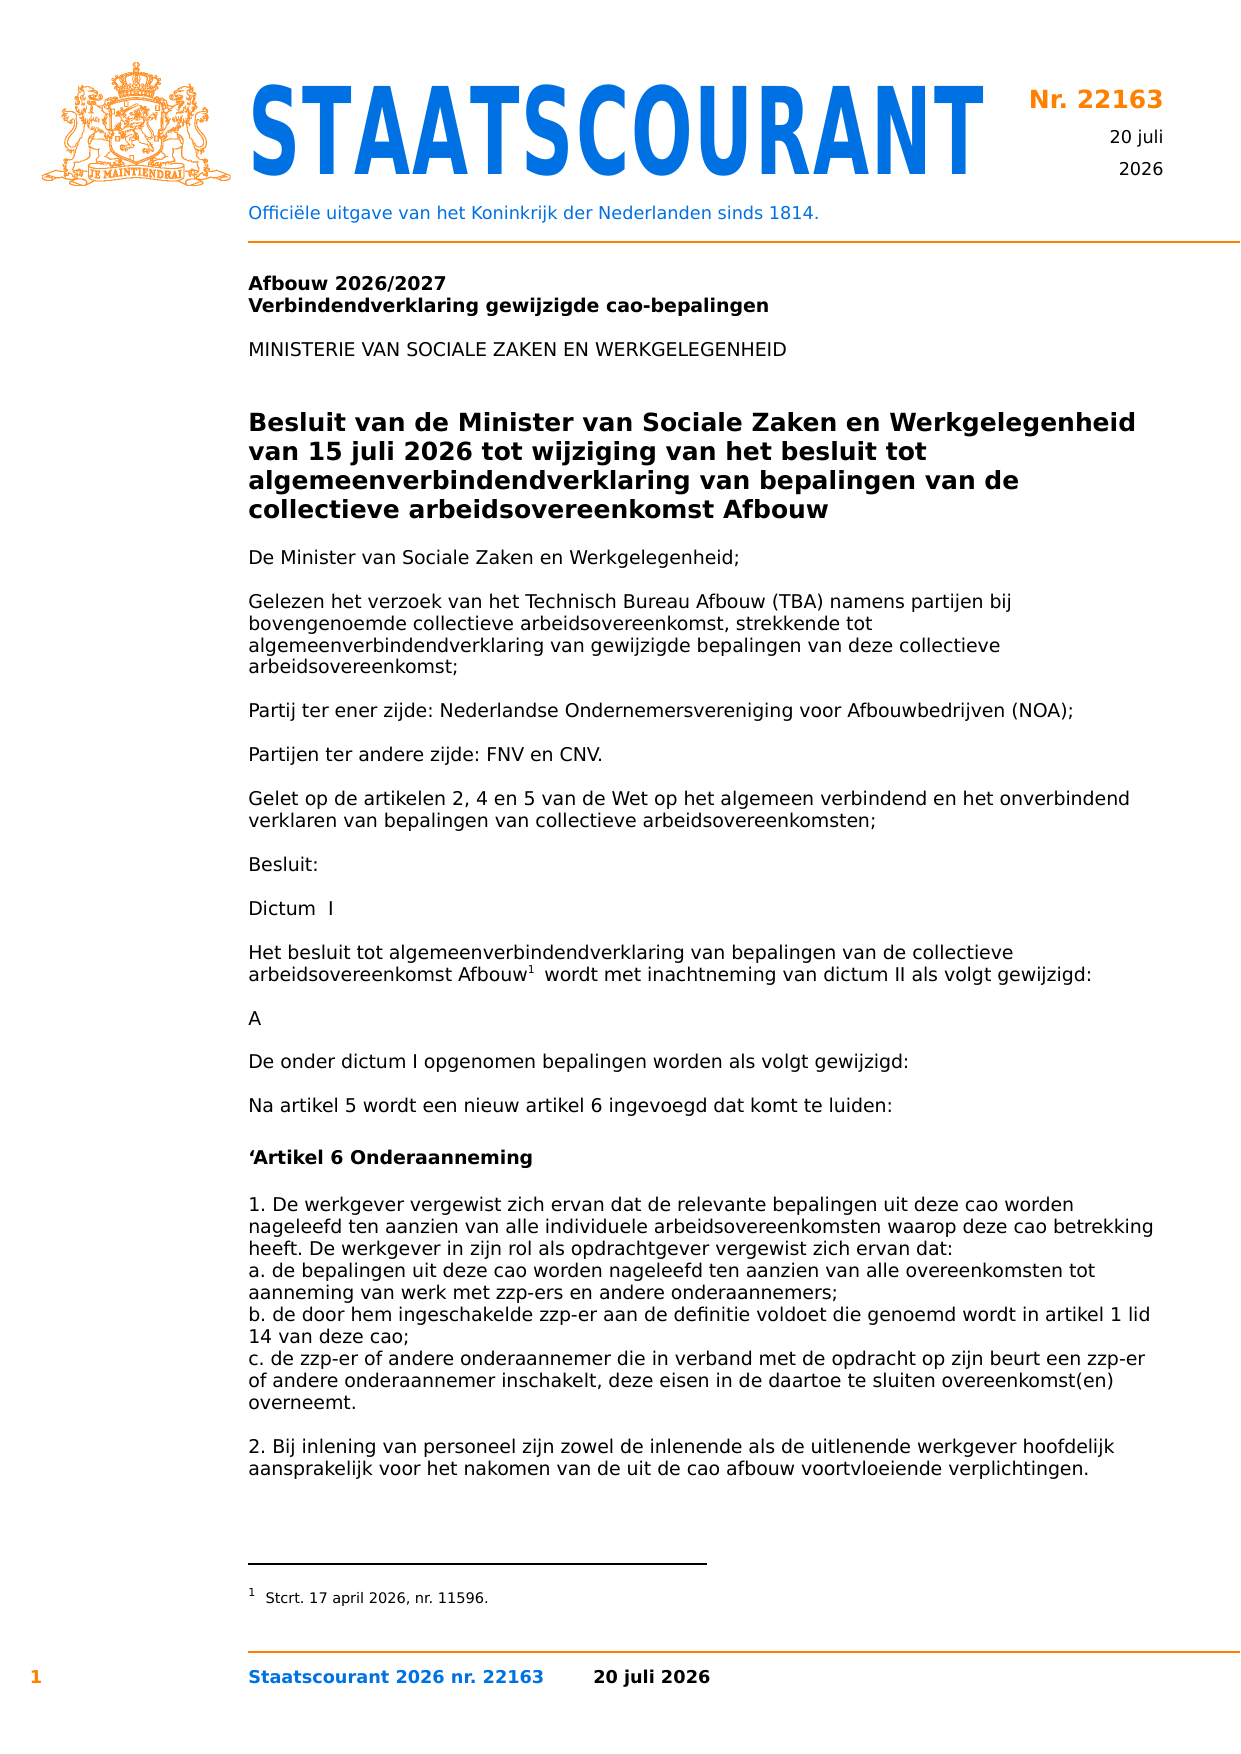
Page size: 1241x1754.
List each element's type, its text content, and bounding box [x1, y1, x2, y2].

table_header STAATSCOURANT [248, 62, 998, 203]
text 1. De werkgever vergewist zich ervan dat de relevante bepalingen uit deze cao worden nageleefd ten aanzien van alle individuele arbeidsovereenkomsten waarop deze cao betrekking heeft. De werkgever in zijn rol als opdrachtgever vergewist zich ervan dat: [248, 1194, 1163, 1260]
table_cell 2026 [998, 153, 1240, 203]
text Afbouw 2026/2027 [248, 273, 1163, 295]
text Het besluit tot algemeenverbindendverklaring van bepalingen van de collectieve arbeidsovereenkomst Afbouw wordt met inachtneming van dictum II als volgt gewijzigd: [248, 942, 1163, 986]
text De Minister van Sociale Zaken en Werkgelegenheid; [248, 547, 1163, 569]
text Stcrt. 17 april 2026, nr. 11596. [248, 1586, 1163, 1608]
table_cell Officiële uitgave van het Koninkrijk der Nederlanden sinds 1814. [248, 203, 1240, 241]
text Gelezen het verzoek van het Technisch Bureau Afbouw (TBA) namens partijen bij bovengenoemde collectieve arbeidsovereenkomst, strekkende tot algemeenverbindendverklaring van gewijzigde bepalingen van deze collectieve arbeidsovereenkomst; [248, 591, 1163, 678]
text b. de door hem ingeschakelde zzp-er aan de definitie voldoet die genoemd wordt in artikel 1 lid 14 van deze cao; [248, 1304, 1163, 1348]
table_header [25, 62, 248, 241]
text 2. Bij inlening van personeel zijn zowel de inlenende als de uitlenende werkgever hoofdelijk aansprakelijk voor het nakomen van de uit de cao afbouw voortvloeiende verplichtingen. [248, 1436, 1163, 1480]
text Besluit: [248, 854, 1163, 876]
text De onder dictum I opgenomen bepalingen worden als volgt gewijzigd: [248, 1051, 1163, 1073]
text MINISTERIE VAN SOCIALE ZAKEN EN WERKGELEGENHEID [248, 339, 1163, 361]
text c. de zzp-er of andere onderaannemer die in verband met de opdracht op zijn beurt een zzp-er of andere onderaannemer inschakelt, deze eisen in de daartoe te sluiten overeenkomst(en) overneemt. [248, 1348, 1163, 1414]
text Gelet op de artikelen 2, 4 en 5 van de Wet op het algemeen verbindend en het onverbindend verklaren van bepalingen van collectieve arbeidsovereenkomsten; [248, 788, 1163, 832]
text Dictum I [248, 898, 1163, 920]
subtitle Besluit van de Minister van Sociale Zaken en Werkgelegenheid van 15 juli 2026 tot wijziging van het besluit tot algemeenverbindendverklaring van bepalingen van de collectieve arbeidsovereenkomst Afbouw [248, 408, 1163, 525]
text A [248, 1007, 1163, 1029]
text Na artikel 5 wordt een nieuw artikel 6 ingevoegd dat komt te luiden: [248, 1095, 1163, 1117]
text a. de bepalingen uit deze cao worden nageleefd ten aanzien van alle overeenkomsten tot aanneming van werk met zzp-ers en andere onderaannemers; [248, 1260, 1163, 1304]
subtitle ‘Artikel 6 Onderaanneming [248, 1147, 1163, 1169]
text Partij ter ener zijde: Nederlandse Ondernemersvereniging voor Afbouwbedrijven (NOA); [248, 700, 1163, 722]
table_header Nr. 22163 [998, 62, 1240, 121]
table_cell 20 juli [998, 121, 1240, 153]
picture [41, 62, 231, 186]
text Partijen ter andere zijde: FNV en CNV. [248, 744, 1163, 766]
text Verbindendverklaring gewijzigde cao-bepalingen [248, 295, 1163, 317]
